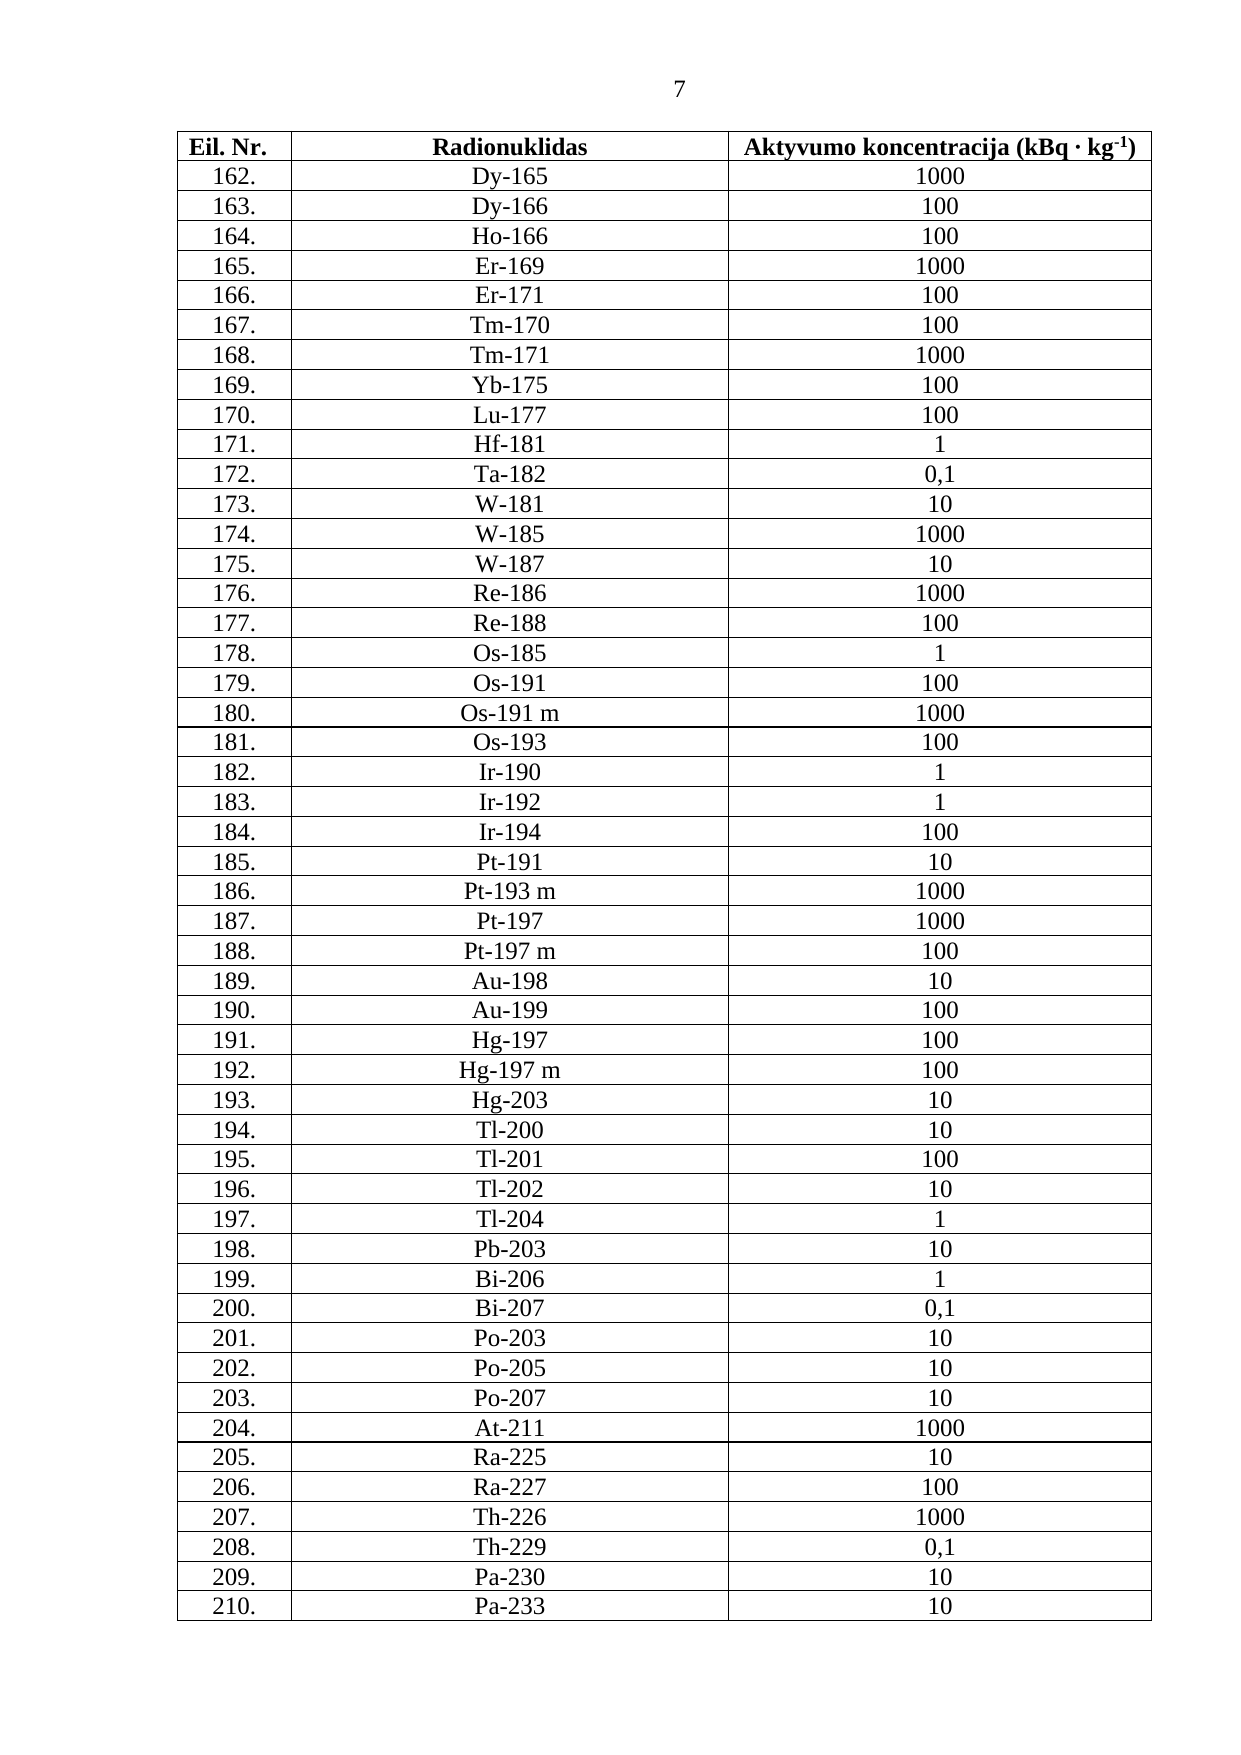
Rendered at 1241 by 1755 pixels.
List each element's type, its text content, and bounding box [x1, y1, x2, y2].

table_header Eil. Nr. [178, 132, 291, 160]
table_cell 100 [729, 221, 1151, 250]
table_cell Ir-192 [292, 787, 728, 816]
table_cell Os-191 [292, 668, 728, 697]
table_cell 0,1 [729, 1294, 1151, 1322]
table_cell 10 [729, 1174, 1151, 1203]
table_cell 100 [729, 668, 1151, 697]
table_cell Ta-182 [292, 459, 728, 488]
table_cell Bi-206 [292, 1264, 728, 1292]
table_cell Os-185 [292, 638, 728, 667]
table_cell 1000 [729, 698, 1151, 726]
table_cell 0,1 [729, 459, 1151, 488]
table_cell 204. [178, 1413, 291, 1441]
table_cell 100 [729, 1025, 1151, 1054]
table_cell Os-191 m [292, 698, 728, 726]
table_cell 100 [729, 1055, 1151, 1084]
table_cell Er-169 [292, 251, 728, 279]
table_cell 203. [178, 1383, 291, 1412]
table_cell 164. [178, 221, 291, 250]
table_cell 193. [178, 1085, 291, 1114]
table_cell 1 [729, 787, 1151, 816]
table_cell Tl-204 [292, 1204, 728, 1233]
table_cell 192. [178, 1055, 291, 1084]
table_cell Pt-193 m [292, 876, 728, 905]
table_cell 1000 [729, 161, 1151, 190]
table_cell 188. [178, 936, 291, 965]
table_cell 10 [729, 1591, 1151, 1620]
table_cell 172. [178, 459, 291, 488]
table_cell 209. [178, 1562, 291, 1590]
table_cell W-187 [292, 549, 728, 577]
table_cell 1 [729, 638, 1151, 667]
table_cell Au-199 [292, 996, 728, 1024]
table_cell Tm-170 [292, 310, 728, 339]
table_cell 10 [729, 489, 1151, 518]
table_cell Tl-200 [292, 1115, 728, 1143]
table_cell Pa-230 [292, 1562, 728, 1590]
table_cell Hg-203 [292, 1085, 728, 1114]
table_cell 10 [729, 1323, 1151, 1352]
table_cell 173. [178, 489, 291, 518]
table_cell 167. [178, 310, 291, 339]
table_cell 202. [178, 1353, 291, 1382]
table_cell 162. [178, 161, 291, 190]
table_cell Yb-175 [292, 370, 728, 399]
table_cell 10 [729, 1383, 1151, 1412]
table_cell 177. [178, 608, 291, 637]
table_cell 10 [729, 1085, 1151, 1114]
table_cell 1000 [729, 519, 1151, 548]
table_cell Ra-225 [292, 1443, 728, 1471]
table_cell 100 [729, 1145, 1151, 1173]
table_cell 10 [729, 1562, 1151, 1590]
table_cell 196. [178, 1174, 291, 1203]
table_cell 100 [729, 191, 1151, 220]
table_cell 100 [729, 400, 1151, 428]
table_cell 200. [178, 1294, 291, 1322]
table_cell 174. [178, 519, 291, 548]
table_cell 183. [178, 787, 291, 816]
table_cell Lu-177 [292, 400, 728, 428]
table_cell 201. [178, 1323, 291, 1352]
table_cell Hf-181 [292, 430, 728, 458]
table_cell 100 [729, 310, 1151, 339]
table_cell Pb-203 [292, 1234, 728, 1263]
table_cell 100 [729, 996, 1151, 1024]
table_cell 191. [178, 1025, 291, 1054]
table_cell 208. [178, 1532, 291, 1561]
table_cell 166. [178, 281, 291, 309]
table_cell 180. [178, 698, 291, 726]
table_cell 1 [729, 1264, 1151, 1292]
table_cell 169. [178, 370, 291, 399]
table_cell Hg-197 m [292, 1055, 728, 1084]
table_cell 187. [178, 906, 291, 935]
table_cell 170. [178, 400, 291, 428]
table_cell 10 [729, 1353, 1151, 1382]
table_cell 186. [178, 876, 291, 905]
table_cell Po-207 [292, 1383, 728, 1412]
table_cell 100 [729, 817, 1151, 846]
table_cell 178. [178, 638, 291, 667]
table_header Aktyvumo koncentracija (kBq ∙ kg-1) [729, 132, 1151, 160]
table_cell Po-203 [292, 1323, 728, 1352]
table_cell 207. [178, 1502, 291, 1531]
table_cell 198. [178, 1234, 291, 1263]
table_cell Pt-197 m [292, 936, 728, 965]
table_cell W-185 [292, 519, 728, 548]
table_cell 10 [729, 1234, 1151, 1263]
table_cell Au-198 [292, 966, 728, 994]
table_cell Th-226 [292, 1502, 728, 1531]
table_cell 205. [178, 1443, 291, 1471]
table_cell Ho-166 [292, 221, 728, 250]
table_cell 1000 [729, 579, 1151, 607]
table_cell 1000 [729, 340, 1151, 369]
table_cell 1 [729, 1204, 1151, 1233]
table_cell 189. [178, 966, 291, 994]
table_cell Re-186 [292, 579, 728, 607]
table_cell Hg-197 [292, 1025, 728, 1054]
table_cell Er-171 [292, 281, 728, 309]
table_cell Tl-202 [292, 1174, 728, 1203]
table_cell 1000 [729, 1502, 1151, 1531]
table_cell 195. [178, 1145, 291, 1173]
table_cell Ra-227 [292, 1472, 728, 1501]
table_cell 184. [178, 817, 291, 846]
table_cell 100 [729, 728, 1151, 756]
table_cell 10 [729, 1115, 1151, 1143]
table_cell 194. [178, 1115, 291, 1143]
table_cell 100 [729, 1472, 1151, 1501]
table_cell 1 [729, 430, 1151, 458]
table_cell Tl-201 [292, 1145, 728, 1173]
table_cell 210. [178, 1591, 291, 1620]
table_cell 1 [729, 757, 1151, 786]
table_cell Dy-166 [292, 191, 728, 220]
table_cell 10 [729, 966, 1151, 994]
table_cell 171. [178, 430, 291, 458]
table_cell Os-193 [292, 728, 728, 756]
table_cell Dy-165 [292, 161, 728, 190]
table_header Radionuklidas [292, 132, 728, 160]
table_cell Pa-233 [292, 1591, 728, 1620]
table_cell 190. [178, 996, 291, 1024]
table_cell Pt-197 [292, 906, 728, 935]
table_cell Ir-190 [292, 757, 728, 786]
table_cell Tm-171 [292, 340, 728, 369]
table_cell 179. [178, 668, 291, 697]
table_cell 10 [729, 847, 1151, 875]
table_cell Ir-194 [292, 817, 728, 846]
table_cell Re-188 [292, 608, 728, 637]
table_cell 168. [178, 340, 291, 369]
table_cell 1000 [729, 906, 1151, 935]
table_cell Po-205 [292, 1353, 728, 1382]
table_cell 163. [178, 191, 291, 220]
table_cell 176. [178, 579, 291, 607]
table_cell Th-229 [292, 1532, 728, 1561]
table_cell Pt-191 [292, 847, 728, 875]
table_cell At-211 [292, 1413, 728, 1441]
table_cell 100 [729, 608, 1151, 637]
table_cell 1000 [729, 1413, 1151, 1441]
table_cell 182. [178, 757, 291, 786]
table_cell 10 [729, 549, 1151, 577]
table_cell 100 [729, 370, 1151, 399]
table_cell 10 [729, 1443, 1151, 1471]
table_cell W-181 [292, 489, 728, 518]
table_cell 0,1 [729, 1532, 1151, 1561]
table_cell 175. [178, 549, 291, 577]
table_cell 165. [178, 251, 291, 279]
table_cell 1000 [729, 251, 1151, 279]
table_cell 181. [178, 728, 291, 756]
table_cell 100 [729, 936, 1151, 965]
table_cell 199. [178, 1264, 291, 1292]
table_cell 185. [178, 847, 291, 875]
table_cell 206. [178, 1472, 291, 1501]
table_cell 197. [178, 1204, 291, 1233]
table_cell 100 [729, 281, 1151, 309]
table_cell 1000 [729, 876, 1151, 905]
table_cell Bi-207 [292, 1294, 728, 1322]
